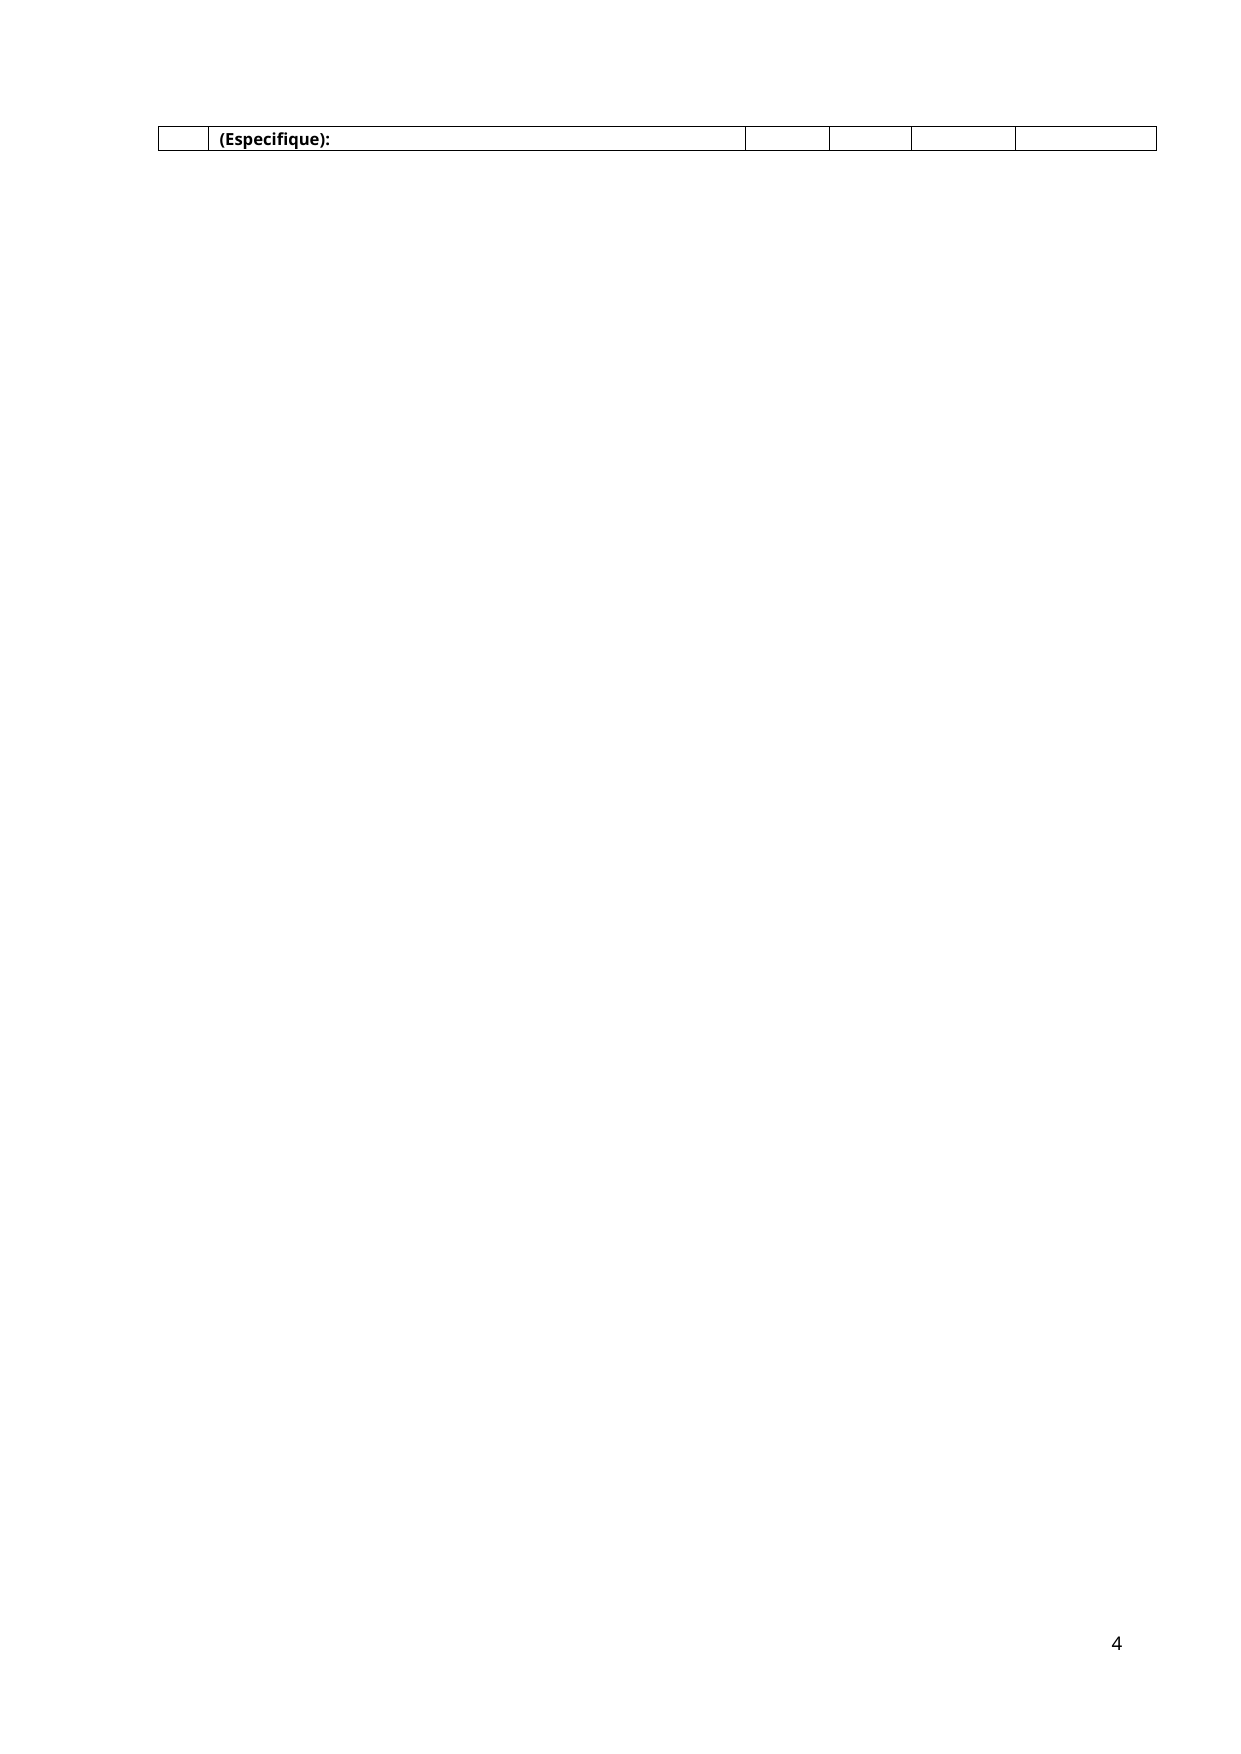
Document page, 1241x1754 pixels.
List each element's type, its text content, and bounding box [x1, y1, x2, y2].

table_cell (Especifique): [209, 127, 745, 150]
table_cell [912, 127, 1015, 150]
table_cell [830, 127, 911, 150]
table_cell [1016, 127, 1156, 150]
table_cell [159, 127, 208, 150]
table_cell [746, 127, 829, 150]
